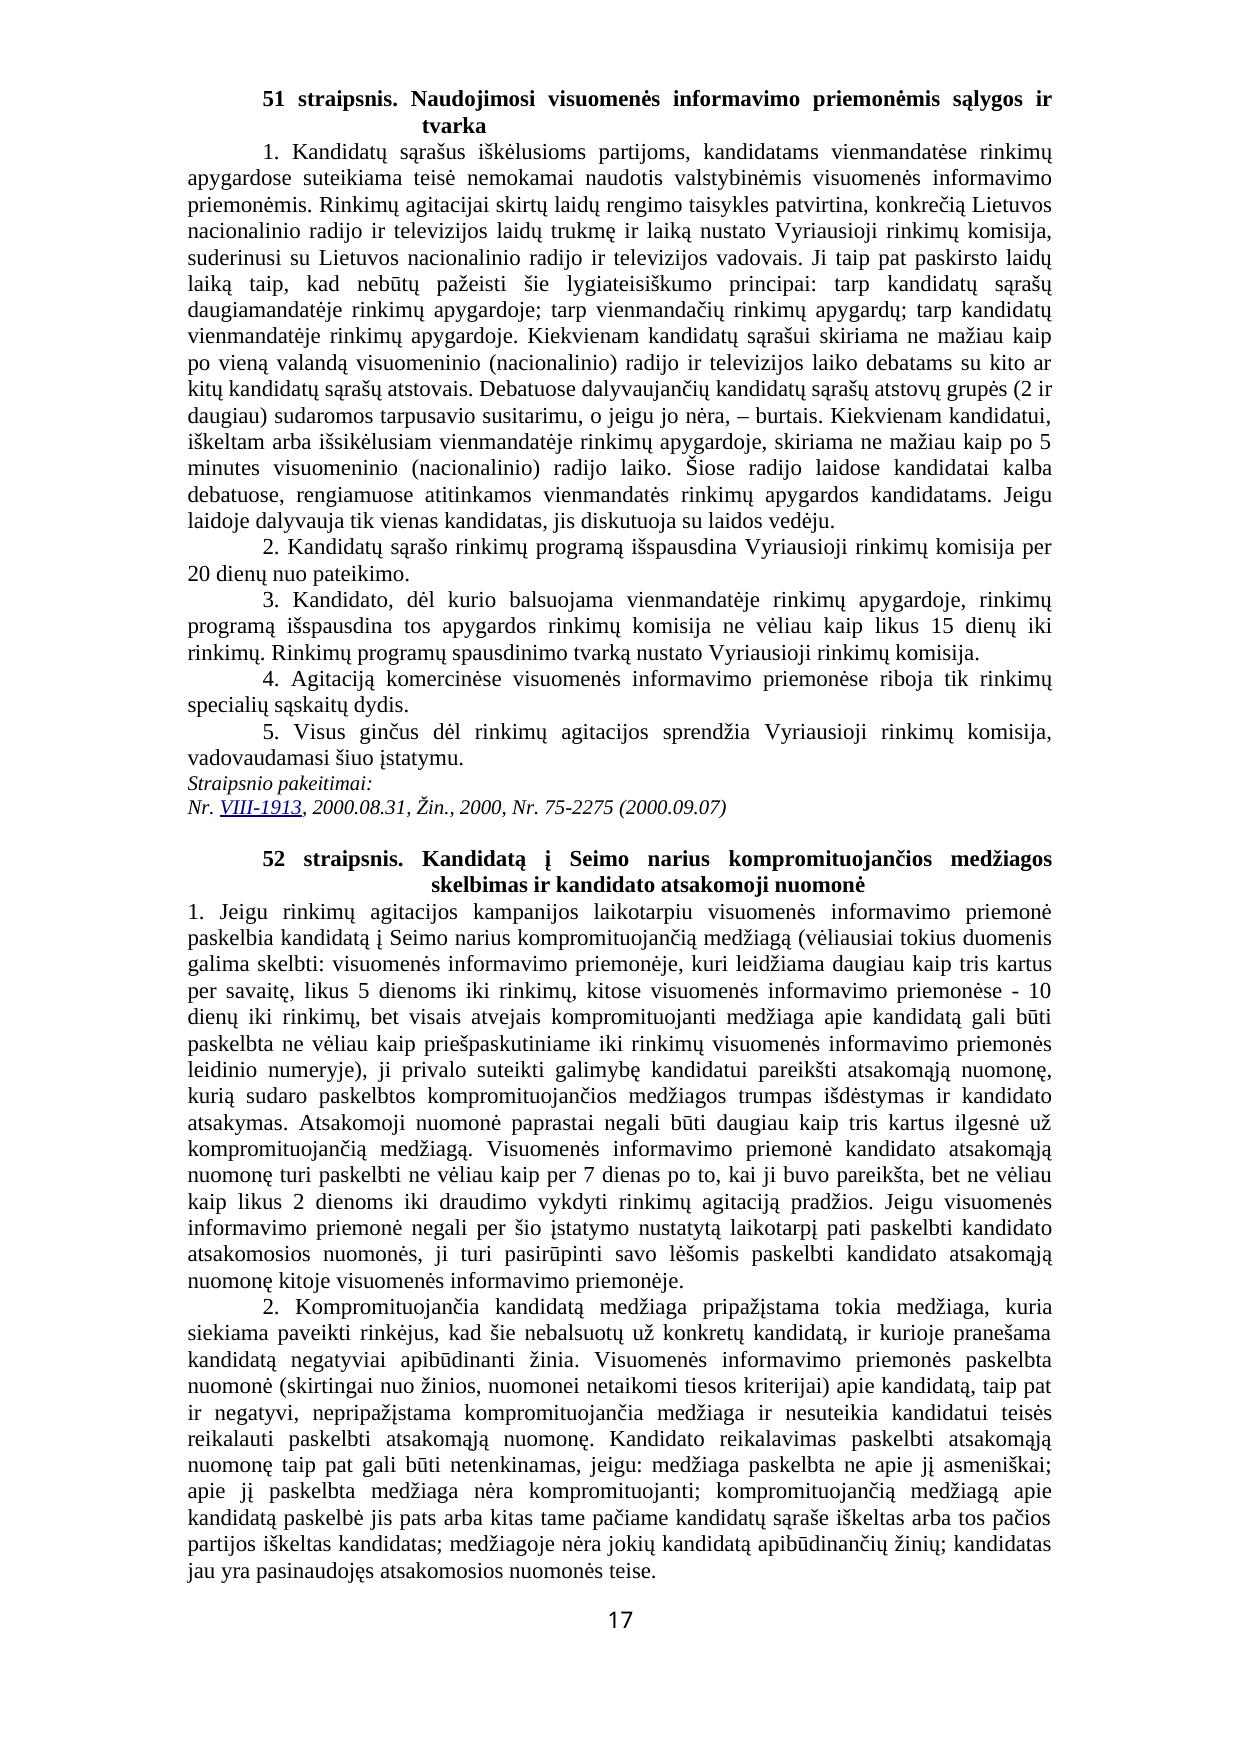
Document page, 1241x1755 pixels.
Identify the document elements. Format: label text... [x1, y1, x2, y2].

subtitle 51 straipsnis. Naudojimosi visuomenės informavimo priemonėmis sąlygos ir tvarka [262, 85, 1053, 138]
text Nr. VIII-1913, 2000.08.31, Žin., 2000, Nr. 75-2275 (2000.09.07) [187, 795, 1053, 819]
text 2. Kandidatų sąrašo rinkimų programą išspausdina Vyriausioji rinkimų komisija per 20 dienų nuo pateikimo. [187, 533, 1053, 586]
text 2. Kompromituojančia kandidatą medžiaga pripažįstama tokia medžiaga, kuria siekiama paveikti rinkėjus, kad šie nebalsuotų už konkretų kandidatą, ir kurioje pranešama kandidatą negatyviai apibūdinanti žinia. Visuomenės informavimo priemonės paskelbta nuomonė (skirtingai nuo žinios, nuomonei netaikomi tiesos kriterijai) apie kandidatą, taip pat ir negatyvi, nepripažįstama kompromituojančia medžiaga ir nesuteikia kandidatui teisės reikalauti paskelbti atsakomąją nuomonę. Kandidato reikalavimas paskelbti atsakomąją nuomonę taip pat gali būti netenkinamas, jeigu: medžiaga paskelbta ne apie jį asmeniškai; apie jį paskelbta medžiaga nėra kompromituojanti; kompromituojančią medžiagą apie kandidatą paskelbė jis pats arba kitas tame pačiame kandidatų sąraše iškeltas arba tos pačios partijos iškeltas kandidatas; medžiagoje nėra jokių kandidatą apibūdinančių žinių; kandidatas jau yra pasinaudojęs atsakomosios nuomonės teise. [187, 1293, 1053, 1583]
text 1. Kandidatų sąrašus iškėlusioms partijoms, kandidatams vienmandatėse rinkimų apygardose suteikiama teisė nemokamai naudotis valstybinėmis visuomenės informavimo priemonėmis. Rinkimų agitacijai skirtų laidų rengimo taisykles patvirtina, konkrečią Lietuvos nacionalinio radijo ir televizijos laidų trukmę ir laiką nustato Vyriausioji rinkimų komisija, suderinusi su Lietuvos nacionalinio radijo ir televizijos vadovais. Ji taip pat paskirsto laidų laiką taip, kad nebūtų pažeisti šie lygiateisiškumo principai: tarp kandidatų sąrašų daugiamandatėje rinkimų apygardoje; tarp vienmandačių rinkimų apygardų; tarp kandidatų vienmandatėje rinkimų apygardoje. Kiekvienam kandidatų sąrašui skiriama ne mažiau kaip po vieną valandą visuomeninio (nacionalinio) radijo ir televizijos laiko debatams su kito ar kitų kandidatų sąrašų atstovais. Debatuose dalyvaujančių kandidatų sąrašų atstovų grupės (2 ir daugiau) sudaromos tarpusavio susitarimu, o jeigu jo nėra, – burtais. Kiekvienam kandidatui, iškeltam arba išsikėlusiam vienmandatėje rinkimų apygardoje, skiriama ne mažiau kaip po 5 minutes visuomeninio (nacionalinio) radijo laiko. Šiose radijo laidose kandidatai kalba debatuose, rengiamuose atitinkamos vienmandatės rinkimų apygardos kandidatams. Jeigu laidoje dalyvauja tik vienas kandidatas, jis diskutuoja su laidos vedėju. [187, 138, 1053, 533]
text 1. Jeigu rinkimų agitacijos kampanijos laikotarpiu visuomenės informavimo priemonė paskelbia kandidatą į Seimo narius kompromituojančią medžiagą (vėliausiai tokius duomenis galima skelbti: visuomenės informavimo priemonėje, kuri leidžiama daugiau kaip tris kartus per savaitę, likus 5 dienoms iki rinkimų, kitose visuomenės informavimo priemonėse - 10 dienų iki rinkimų, bet visais atvejais kompromituojanti medžiaga apie kandidatą gali būti paskelbta ne vėliau kaip priešpaskutiniame iki rinkimų visuomenės informavimo priemonės leidinio numeryje), ji privalo suteikti galimybę kandidatui pareikšti atsakomąją nuomonę, kurią sudaro paskelbtos kompromituojančios medžiagos trumpas išdėstymas ir kandidato atsakymas. Atsakomoji nuomonė paprastai negali būti daugiau kaip tris kartus ilgesnė už kompromituojančią medžiagą. Visuomenės informavimo priemonė kandidato atsakomąją nuomonę turi paskelbti ne vėliau kaip per 7 dienas po to, kai ji buvo pareikšta, bet ne vėliau kaip likus 2 dienoms iki draudimo vykdyti rinkimų agitaciją pradžios. Jeigu visuomenės informavimo priemonė negali per šio įstatymo nustatytą laikotarpį pati paskelbti kandidato atsakomosios nuomonės, ji turi pasirūpinti savo lėšomis paskelbti kandidato atsakomąją nuomonę kitoje visuomenės informavimo priemonėje. [187, 898, 1053, 1293]
text 5. Visus ginčus dėl rinkimų agitacijos sprendžia Vyriausioji rinkimų komisija, vadovaudamasi šiuo įstatymu. [187, 718, 1053, 771]
text 4. Agitaciją komercinėse visuomenės informavimo priemonėse riboja tik rinkimų specialių sąskaitų dydis. [187, 665, 1053, 718]
text 3. Kandidato, dėl kurio balsuojama vienmandatėje rinkimų apygardoje, rinkimų programą išspausdina tos apygardos rinkimų komisija ne vėliau kaip likus 15 dienų iki rinkimų. Rinkimų programų spausdinimo tvarką nustato Vyriausioji rinkimų komisija. [187, 586, 1053, 665]
subtitle 52 straipsnis. Kandidatą į Seimo narius kompromituojančios medžiagos skelbimas ir kandidato atsakomoji nuomonė [262, 845, 1053, 898]
text Straipsnio pakeitimai: [187, 771, 1053, 795]
